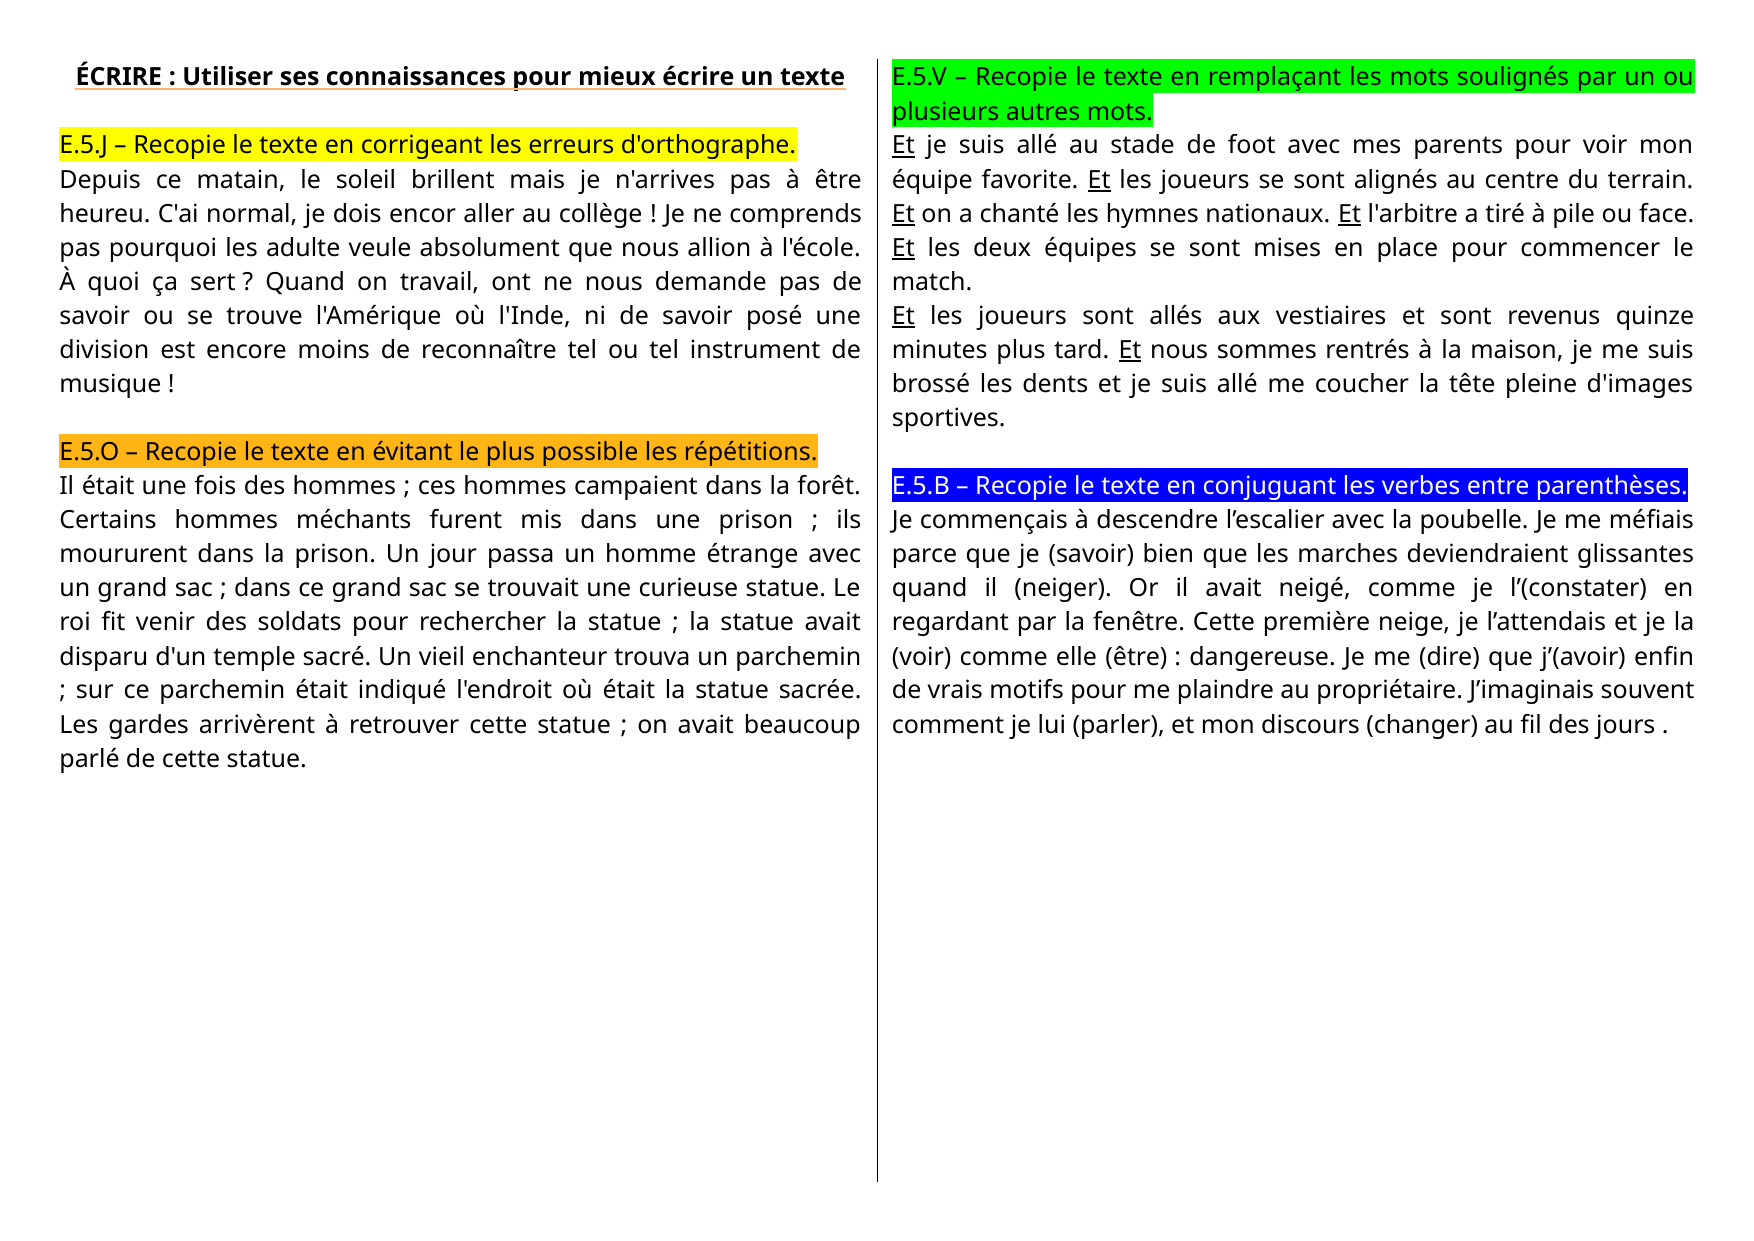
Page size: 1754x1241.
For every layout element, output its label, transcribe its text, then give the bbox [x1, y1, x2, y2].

text Depuis ce matain, le soleil brillent mais je n'arrives pas à être heureu. C'ai normal, je dois encor aller au collège ! Je ne comprends pas pourquoi les adulte veule absolument que nous allion à l'école. À quoi ça sert ? Quand on travail, ont ne nous demande pas de savoir ou se trouve l'Amérique où l'Inde, ni de savoir posé une division est encore moins de reconnaître tel ou tel instrument de musique ! [59, 161, 862, 400]
text Il était une fois des hommes ; ces hommes campaient dans la forêt. Certains hommes méchants furent mis dans une prison ; ils moururent dans la prison. Un jour passa un homme étrange avec un grand sac ; dans ce grand sac se trouvait une curieuse statue. Le roi fit venir des soldats pour rechercher la statue ; la statue avait disparu d'un temple sacré. Un vieil enchanteur trouva un parchemin ; sur ce parchemin était indiqué l'endroit où était la statue sacrée. Les gardes arrivèrent à retrouver cette statue ; on avait beaucoup parlé de cette statue. [59, 468, 862, 774]
text E.5.J – Recopie le texte en corrigeant les erreurs d'orthographe. [59, 127, 862, 161]
text Et les joueurs sont allés aux vestiaires et sont revenus quinze minutes plus tard. Et nous sommes rentrés à la maison, je me suis brossé les dents et je suis allé me coucher la tête pleine d'images sportives. [892, 297, 1695, 434]
text E.5.B – Recopie le texte en conjuguant les verbes entre parenthèses. [892, 468, 1695, 502]
text Et je suis allé au stade de foot avec mes parents pour voir mon équipe favorite. Et les joueurs se sont alignés au centre du terrain. Et on a chanté les hymnes nationaux. Et l'arbitre a tiré à pile ou face. Et les deux équipes se sont mises en place pour commencer le match. [892, 127, 1695, 297]
text E.5.V – Recopie le texte en remplaçant les mots soulignés par un ou plusieurs autres mots. [892, 59, 1695, 127]
text Je commençais à descendre l’escalier avec la poubelle. Je me méfiais parce que je (savoir) bien que les marches deviendraient glissantes quand il (neiger). Or il avait neigé, comme je l’(constater) en regardant par la fenêtre. Cette première neige, je l’attendais et je la (voir) comme elle (être) : dangereuse. Je me (dire) que j’(avoir) enfin de vrais motifs pour me plaindre au propriétaire. J’imaginais souvent comment je lui (parler), et mon discours (changer) au fil des jours . [892, 502, 1695, 740]
text E.5.O – Recopie le texte en évitant le plus possible les répétitions. [59, 434, 862, 468]
text ÉCRIRE : Utiliser ses connaissances pour mieux écrire un texte [59, 59, 862, 93]
